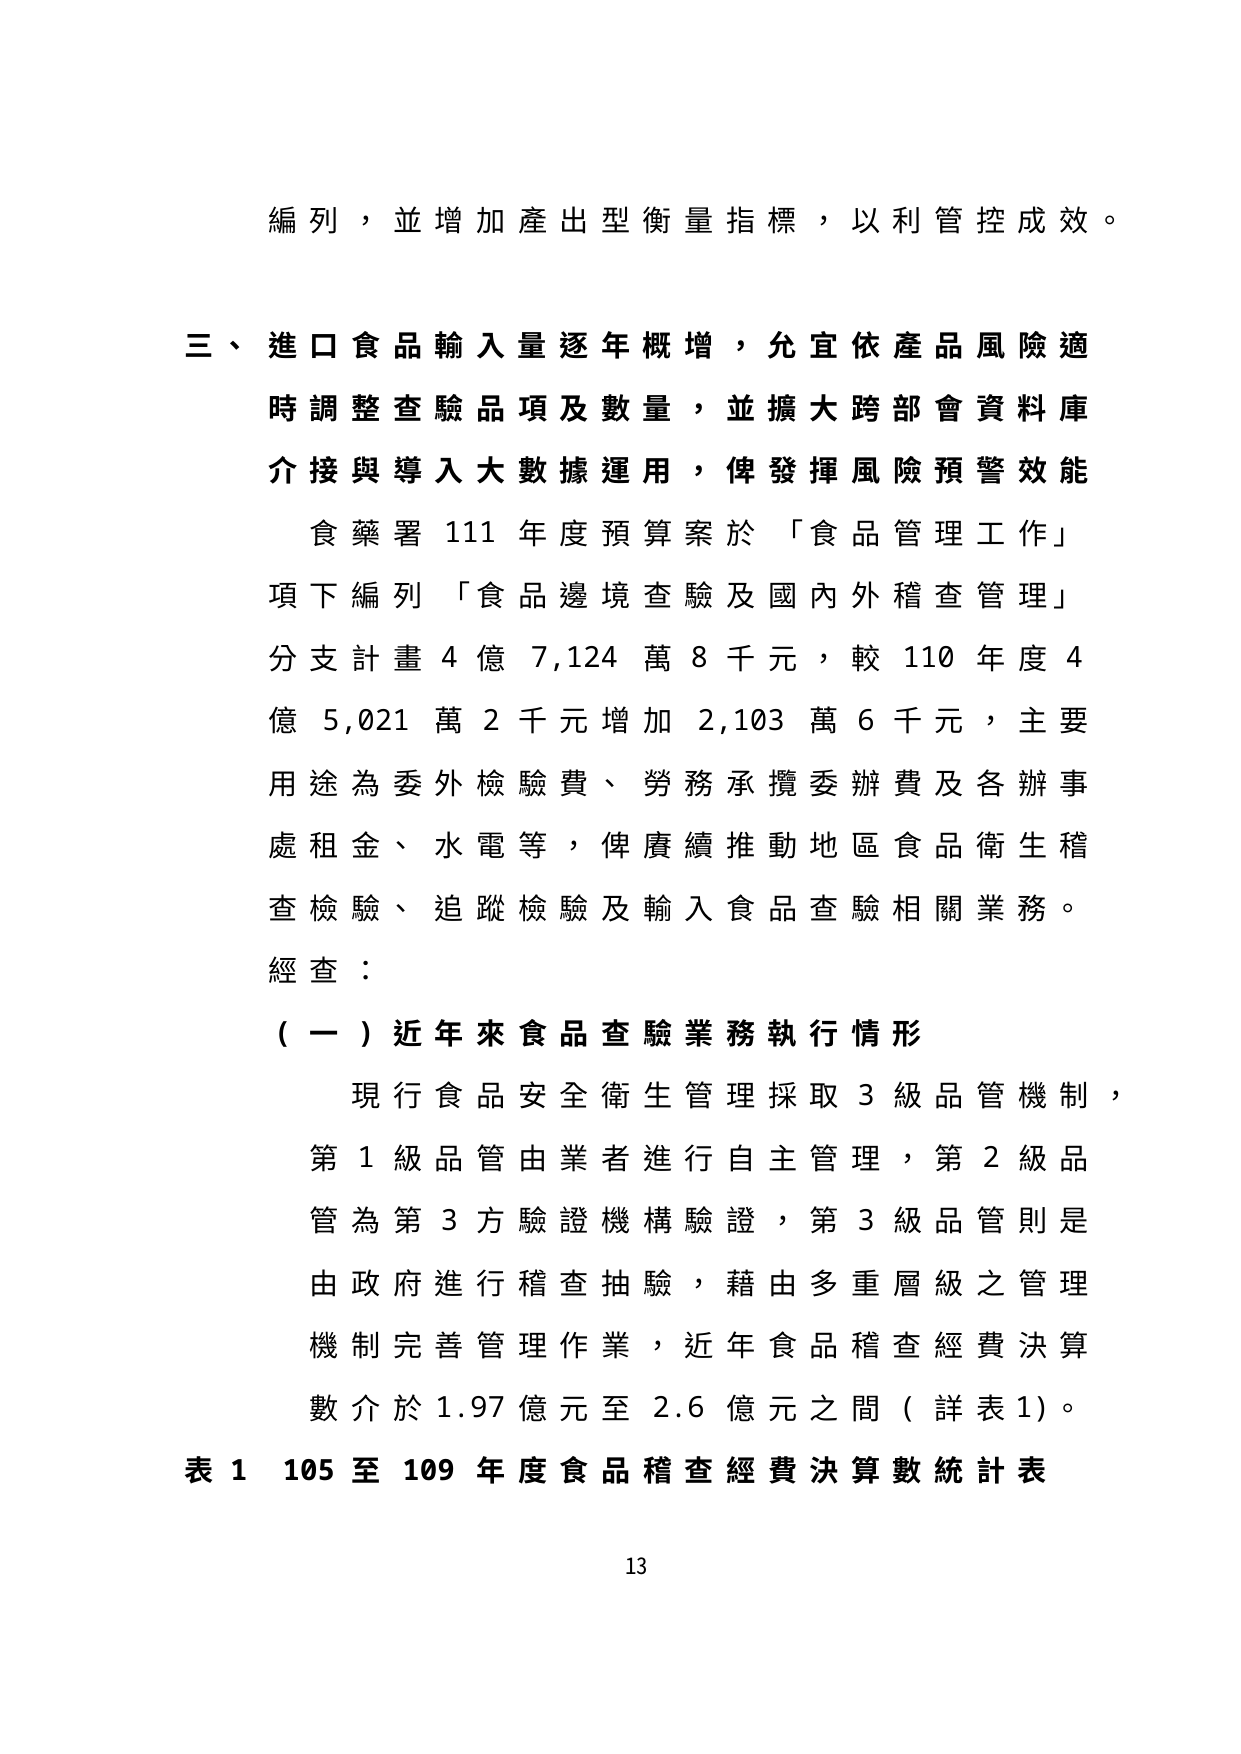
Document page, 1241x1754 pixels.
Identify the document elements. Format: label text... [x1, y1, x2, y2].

text (一)近年來食品查驗業務執行情形 [237, 990, 1095, 1052]
text 三、進口食品輸入量逐年概增，允宜依產品風險適時調整查驗品項及數量，並擴大跨部會資料庫介接與導入大數據運用，俾發揮風險預警效能 [178, 302, 1095, 490]
text 食藥署111年度預算案於「食品管理工作」項下編列「食品邊境查驗及國內外稽查管理」分支計畫4億7,124萬8千元，較110年度4億5,021萬2千元增加2,103萬6千元，主要用途為委外檢驗費、勞務承攬委辦費及各辦事處租金、水電等，俾賡續推動地區食品衛生稽查檢驗、追蹤檢驗及輸入食品查驗相關業務。經查： [237, 490, 1095, 990]
text 表1 105至109年度食品稽查經費決算數統計表 [178, 1427, 1095, 1490]
text 綜上，食藥署賡續推動「新南向醫衛合作與產業鏈發展中長程計畫第二期」，惟第2期計畫國外旅費占計畫經費3成以上，較第1期占比大幅增加，允宜本撙節原則及衡酌疫情核實編列，並增加產出型衡量指標，以利管控成效。 [237, 177, 1095, 240]
text 現行食品安全衛生管理採取3級品管機制，第1級品管由業者進行自主管理，第2級品管為第3方驗證機構驗證，第3級品管則是由政府進行稽查抽驗，藉由多重層級之管理機制完善管理作業，近年食品稽查經費決算數介於1.97億元至2.6億元之間(詳表1)。 [267, 1052, 1095, 1427]
